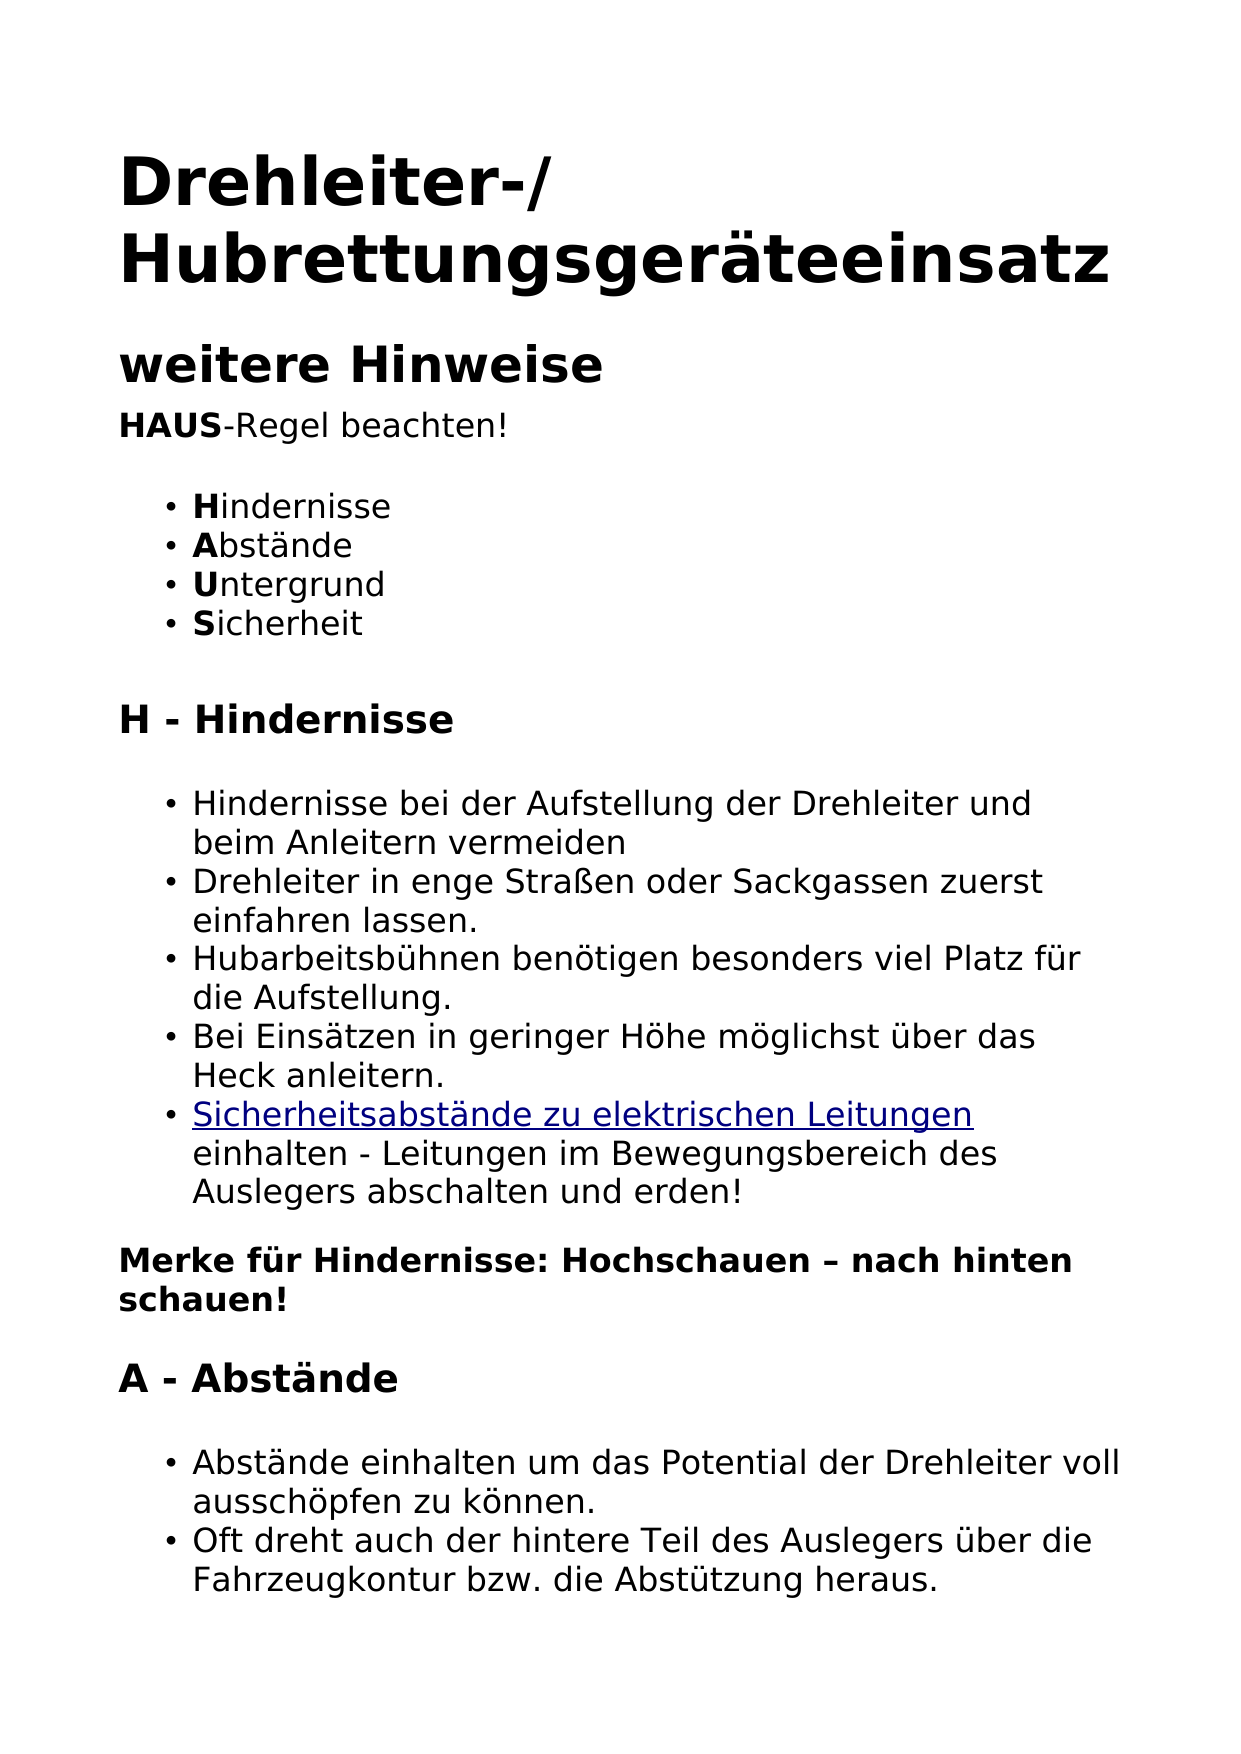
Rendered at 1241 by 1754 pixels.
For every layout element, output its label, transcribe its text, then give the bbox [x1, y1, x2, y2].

list Untergrund [177, 565, 1122, 604]
list Hubarbeitsbühnen benötigen besonders viel Platz für die Aufstellung. [177, 940, 1122, 1018]
subtitle H - Hindernisse [118, 697, 1122, 742]
list Hindernisse bei der Aufstellung der Drehleiter und beim Anleitern vermeiden [177, 784, 1122, 862]
list Hindernisse [177, 487, 1122, 526]
list Abstände [177, 526, 1122, 565]
list Oft dreht auch der hintere Teil des Auslegers über die Fahrzeugkontur bzw. die Abstützung heraus. [177, 1521, 1122, 1599]
text Merke für Hindernisse: Hochschauen – nach hinten schauen! [118, 1241, 1122, 1319]
subtitle Drehleiter-/Hubrettungsgeräteeinsatz [118, 143, 1122, 298]
subtitle weitere Hinweise [118, 336, 1122, 394]
list Abstände einhalten um das Potential der Drehleiter voll ausschöpfen zu können. [177, 1444, 1122, 1521]
list Sicherheit [177, 604, 1122, 643]
list Sicherheitsabstände zu elektrischen Leitungen einhalten - Leitungen im Bewegungsbereich des Auslegers abschalten und erden! [177, 1095, 1122, 1212]
list Drehleiter in enge Straßen oder Sackgassen zuerst einfahren lassen. [177, 862, 1122, 940]
list Bei Einsätzen in geringer Höhe möglichst über das Heck anleitern. [177, 1018, 1122, 1095]
subtitle A - Abstände [118, 1357, 1122, 1402]
text HAUS-Regel beachten! [118, 407, 1122, 445]
